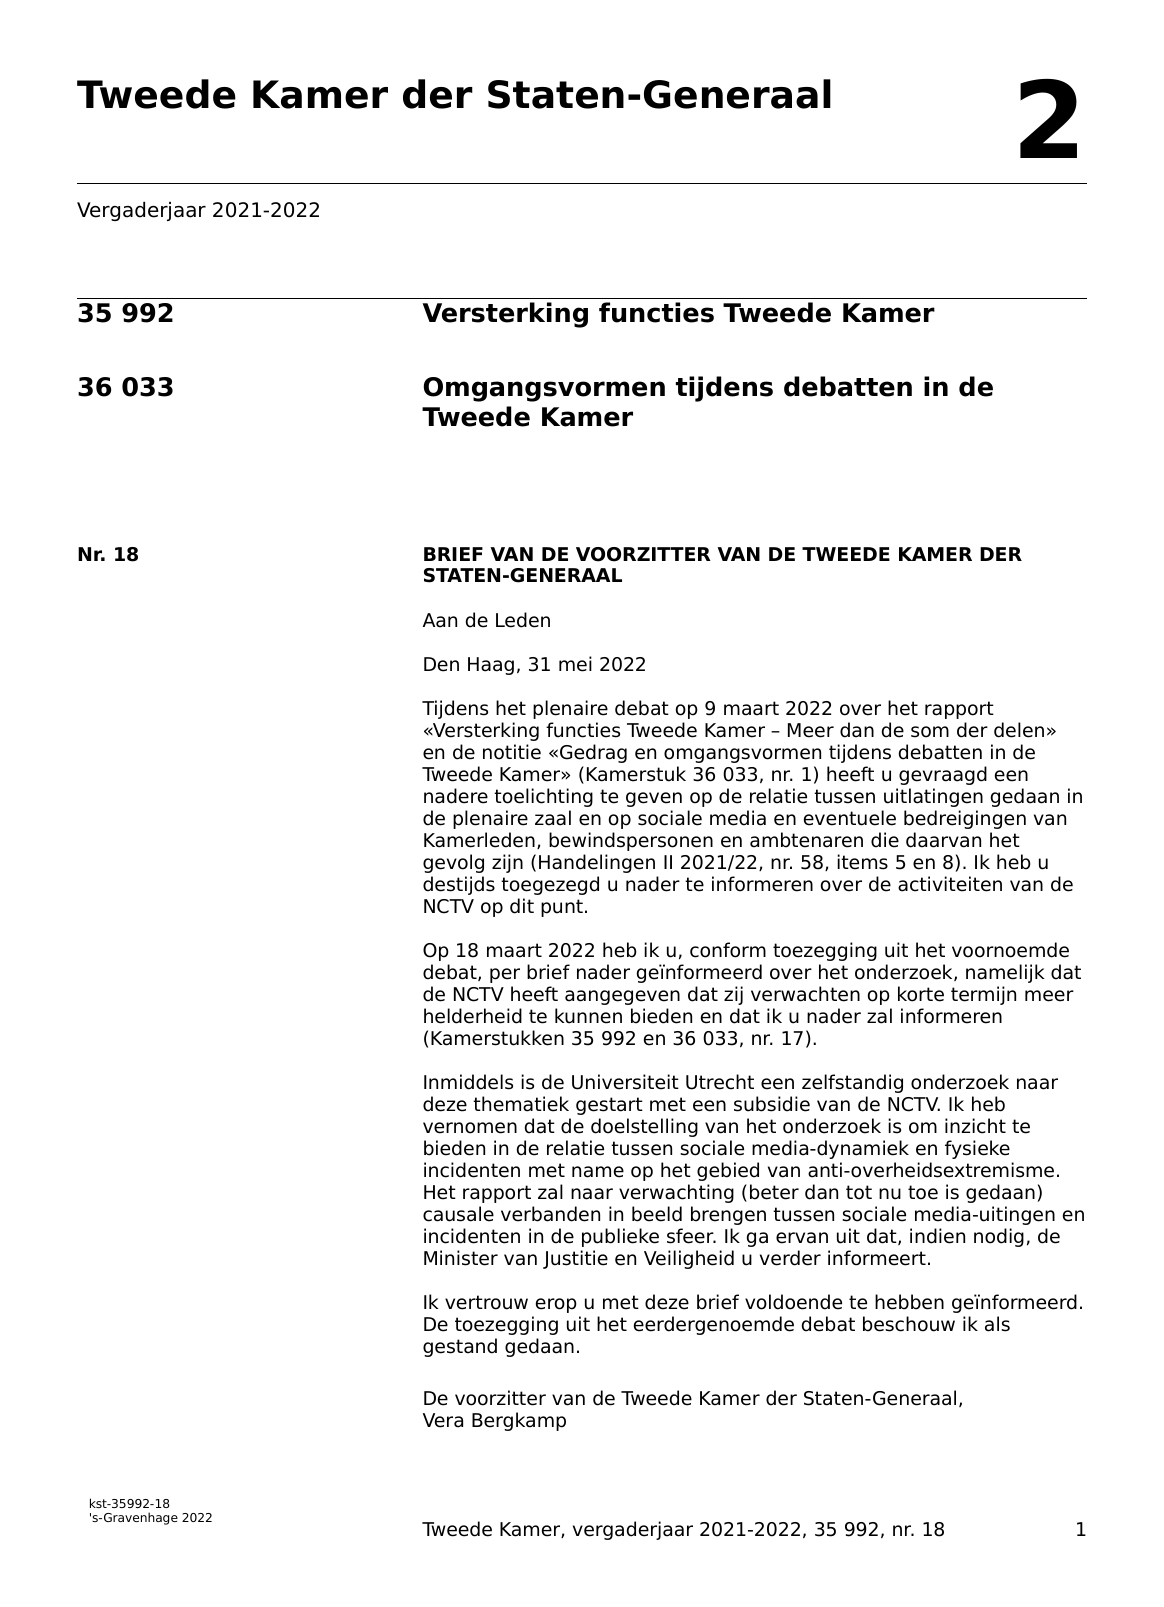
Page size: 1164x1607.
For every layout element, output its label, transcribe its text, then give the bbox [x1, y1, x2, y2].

text Tijdens het plenaire debat op 9 maart 2022 over het rapport «Versterking functies Tweede Kamer – Meer dan de som der delen» en de notitie «Gedrag en omgangsvormen tijdens debatten in de Tweede Kamer» (Kamerstuk 36 033, nr. 1) heeft u gevraagd een nadere toelichting te geven op de relatie tussen uitlatingen gedaan in de plenaire zaal en op sociale media en eventuele bedreigingen van Kamerleden, bewindspersonen en ambtenaren die daarvan het gevolg zijn (Handelingen II 2021/22, nr. 58, items 5 en 8). Ik heb u destijds toegezegd u nader te informeren over de activiteiten van de NCTV op dit punt. [422, 698, 1087, 918]
text Op 18 maart 2022 heb ik u, conform toezegging uit het voornoemde debat, per brief nader geïnformeerd over het onderzoek, namelijk dat de NCTV heeft aangegeven dat zij verwachten op korte termijn meer helderheid te kunnen bieden en dat ik u nader zal informeren (Kamerstukken 35 992 en 36 033, nr. 17). [422, 940, 1087, 1050]
text kst-35992-18 [88, 1497, 323, 1511]
table_header 2 [886, 59, 1087, 183]
table_header Tweede Kamer der Staten-Generaal [77, 59, 886, 183]
subtitle 36 033 Omgangsvormen tijdens debatten in de Tweede Kamer [77, 373, 1087, 432]
text Ik vertrouw erop u met deze brief voldoende te hebben geïnformeerd. De toezegging uit het eerdergenoemde debat beschouw ik als gestand gedaan. [422, 1292, 1087, 1358]
text Den Haag, 31 mei 2022 [422, 654, 1087, 676]
text 's-Gravenhage 2022 [88, 1511, 323, 1525]
text Aan de Leden [422, 609, 1087, 632]
table_cell Vergaderjaar 2021-2022 [77, 184, 1087, 298]
subtitle Nr. 18 BRIEF VAN DE VOORZITTER VAN DE TWEEDE KAMER DER STATEN-GENERAAL [77, 543, 1087, 587]
subtitle 35 992 Versterking functies Tweede Kamer [77, 299, 1087, 329]
text De voorzitter van de Tweede Kamer der Staten-Generaal, Vera Bergkamp [422, 1388, 1087, 1432]
text Inmiddels is de Universiteit Utrecht een zelfstandig onderzoek naar deze thematiek gestart met een subsidie van de NCTV. Ik heb vernomen dat de doelstelling van het onderzoek is om inzicht te bieden in de relatie tussen sociale media-dynamiek en fysieke incidenten met name op het gebied van anti-overheidsextremisme. Het rapport zal naar verwachting (beter dan tot nu toe is gedaan) causale verbanden in beeld brengen tussen sociale media-uitingen en incidenten in de publieke sfeer. Ik ga ervan uit dat, indien nodig, de Minister van Justitie en Veiligheid u verder informeert. [422, 1072, 1087, 1270]
